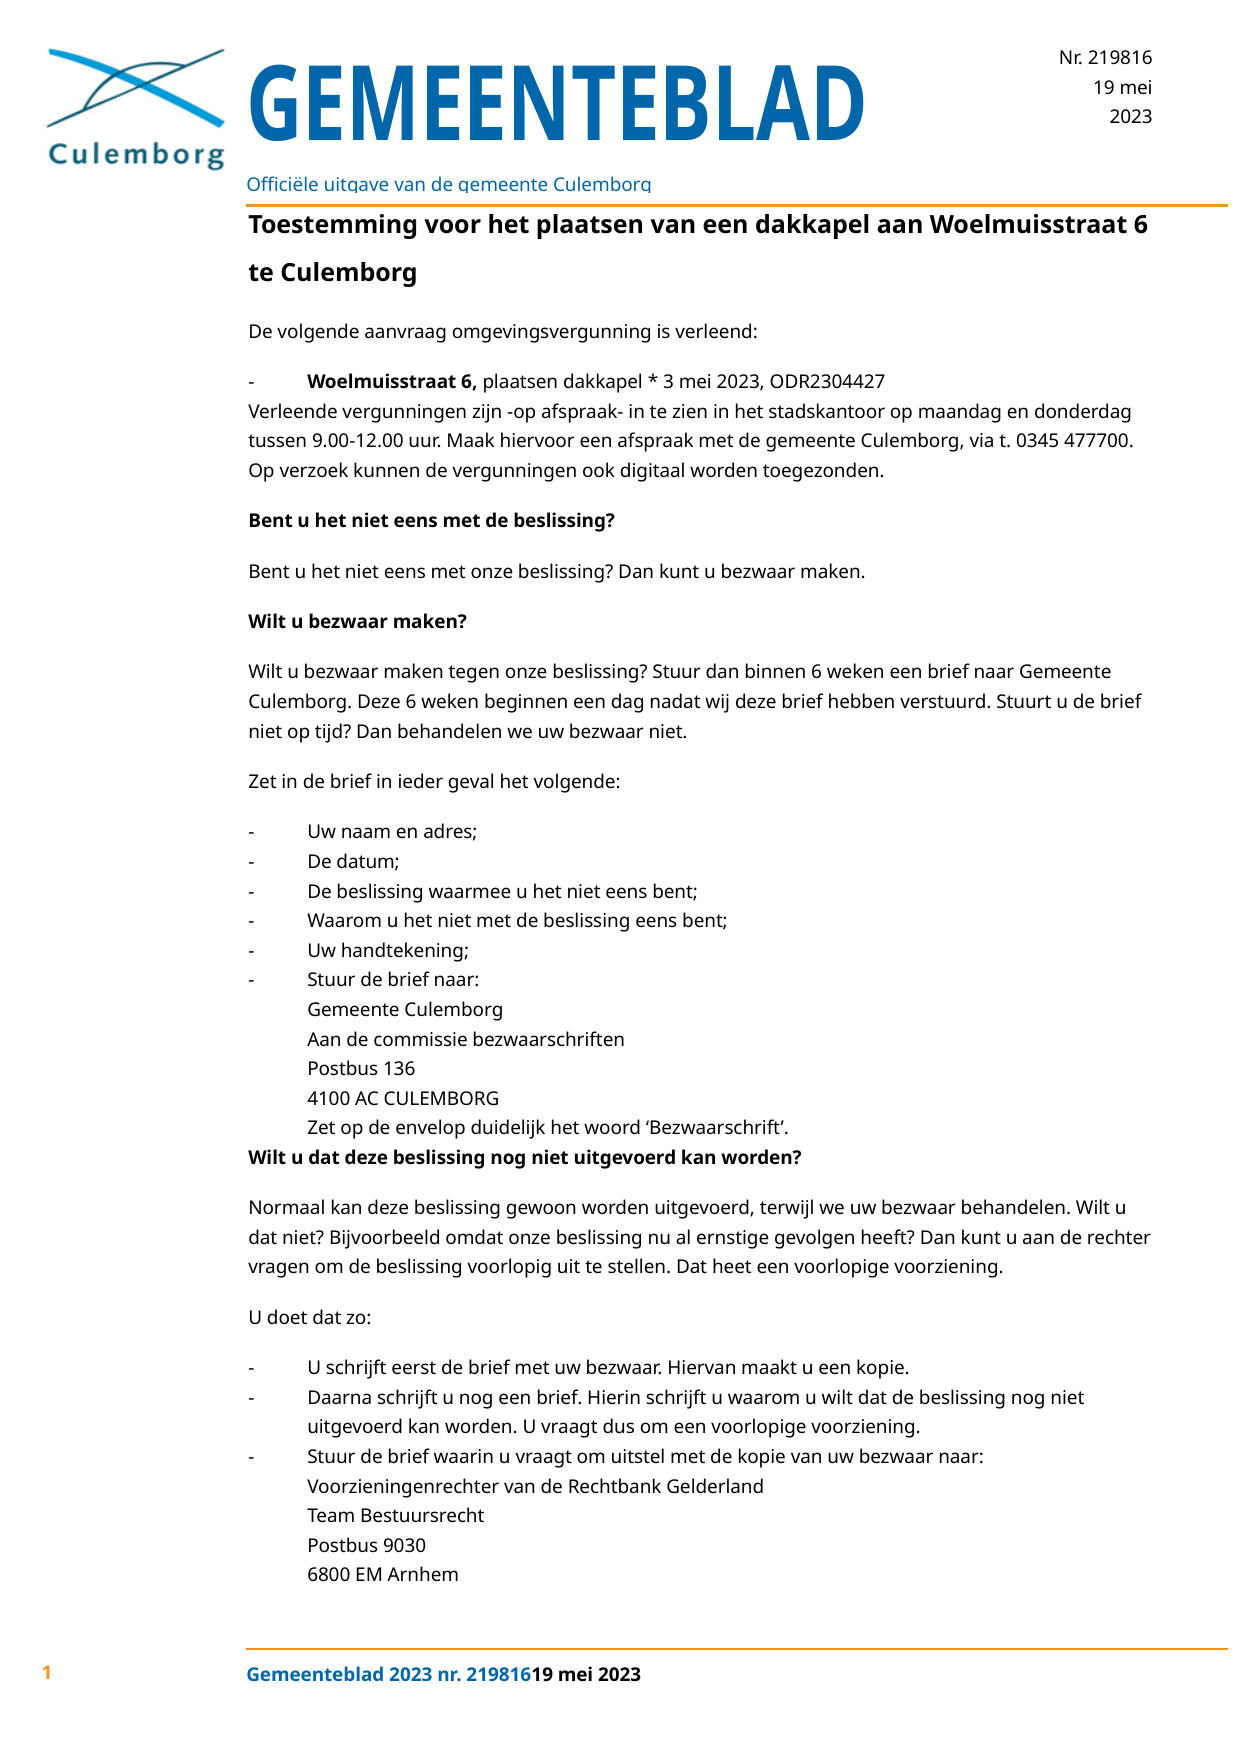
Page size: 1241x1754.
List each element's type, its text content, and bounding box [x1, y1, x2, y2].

list 4100 AC CULEMBORG [248, 1085, 1152, 1111]
text Bent u het niet eens met de beslissing? [248, 507, 1152, 533]
text De volgende aanvraag omgevingsvergunning is verleend: [248, 318, 1152, 344]
list Postbus 9030 [248, 1532, 1152, 1558]
text U doet dat zo: [248, 1304, 1152, 1330]
list Gemeente Culemborg [248, 996, 1152, 1022]
text Wilt u bezwaar maken tegen onze beslissing? Stuur dan binnen 6 weken een brief naar Gemeente Culemborg. Deze 6 weken beginnen een dag nadat wij deze brief hebben verstuurd. Stuurt u de brief niet op tijd? Dan behandelen we uw bezwaar niet. [248, 659, 1152, 744]
list Zet op de envelop duidelijk het woord ‘Bezwaarschrift’. [248, 1114, 1152, 1140]
text Wilt u dat deze beslissing nog niet uitgevoerd kan worden? [248, 1144, 1152, 1170]
list Voorzieningenrechter van de Rechtbank Gelderland [248, 1473, 1152, 1499]
text Bent u het niet eens met onze beslissing? Dan kunt u bezwaar maken. [248, 558, 1152, 584]
list Uw naam en adres; [248, 819, 1152, 844]
list Aan de commissie bezwaarschriften [248, 1026, 1152, 1052]
list Postbus 136 [248, 1055, 1152, 1081]
text Zet in de brief in ieder geval het volgende: [248, 768, 1152, 794]
text Verleende vergunningen zijn -op afspraak- in te zien in het stadskantoor op maandag en donderdag tussen 9.00-12.00 uur. Maak hiervoor een afspraak met de gemeente Culemborg, via t. 0345 477700. Op verzoek kunnen de vergunningen ook digitaal worden toegezonden. [248, 398, 1152, 483]
text Wilt u bezwaar maken? [248, 608, 1152, 634]
list Stuur de brief waarin u vraagt om uitstel met de kopie van uw bezwaar naar: [248, 1443, 1152, 1469]
text Normaal kan deze beslissing gewoon worden uitgevoerd, terwijl we uw bezwaar behandelen. Wilt u dat niet? Bijvoorbeeld omdat onze beslissing nu al ernstige gevolgen heeft? Dan kunt u aan de rechter vragen om de beslissing voorlopig uit te stellen. Dat heet een voorlopige voorziening. [248, 1194, 1152, 1279]
list Daarna schrijft u nog een brief. Hierin schrijft u waarom u wilt dat de beslissing nog niet uitgevoerd kan worden. U vraagt dus om een voorlopige voorziening. [248, 1384, 1152, 1439]
list De beslissing waarmee u het niet eens bent; [248, 878, 1152, 904]
picture [41, 47, 231, 172]
list Stuur de brief naar: [248, 967, 1152, 992]
list Team Bestuursrecht [248, 1502, 1152, 1528]
list Uw handtekening; [248, 937, 1152, 963]
list 6800 EM Arnhem [248, 1562, 1152, 1587]
list U schrijft eerst de brief met uw bezwaar. Hiervan maakt u een kopie. [248, 1354, 1152, 1380]
list Waarom u het niet met de beslissing eens bent; [248, 907, 1152, 933]
list De datum; [248, 848, 1152, 874]
list Woelmuisstraat 6, plaatsen dakkapel * 3 mei 2023, ODR2304427 [248, 368, 1152, 394]
text Toestemming voor het plaatsen van een dakkapel aan Woelmuisstraat 6 te Culemborg [248, 207, 1152, 288]
